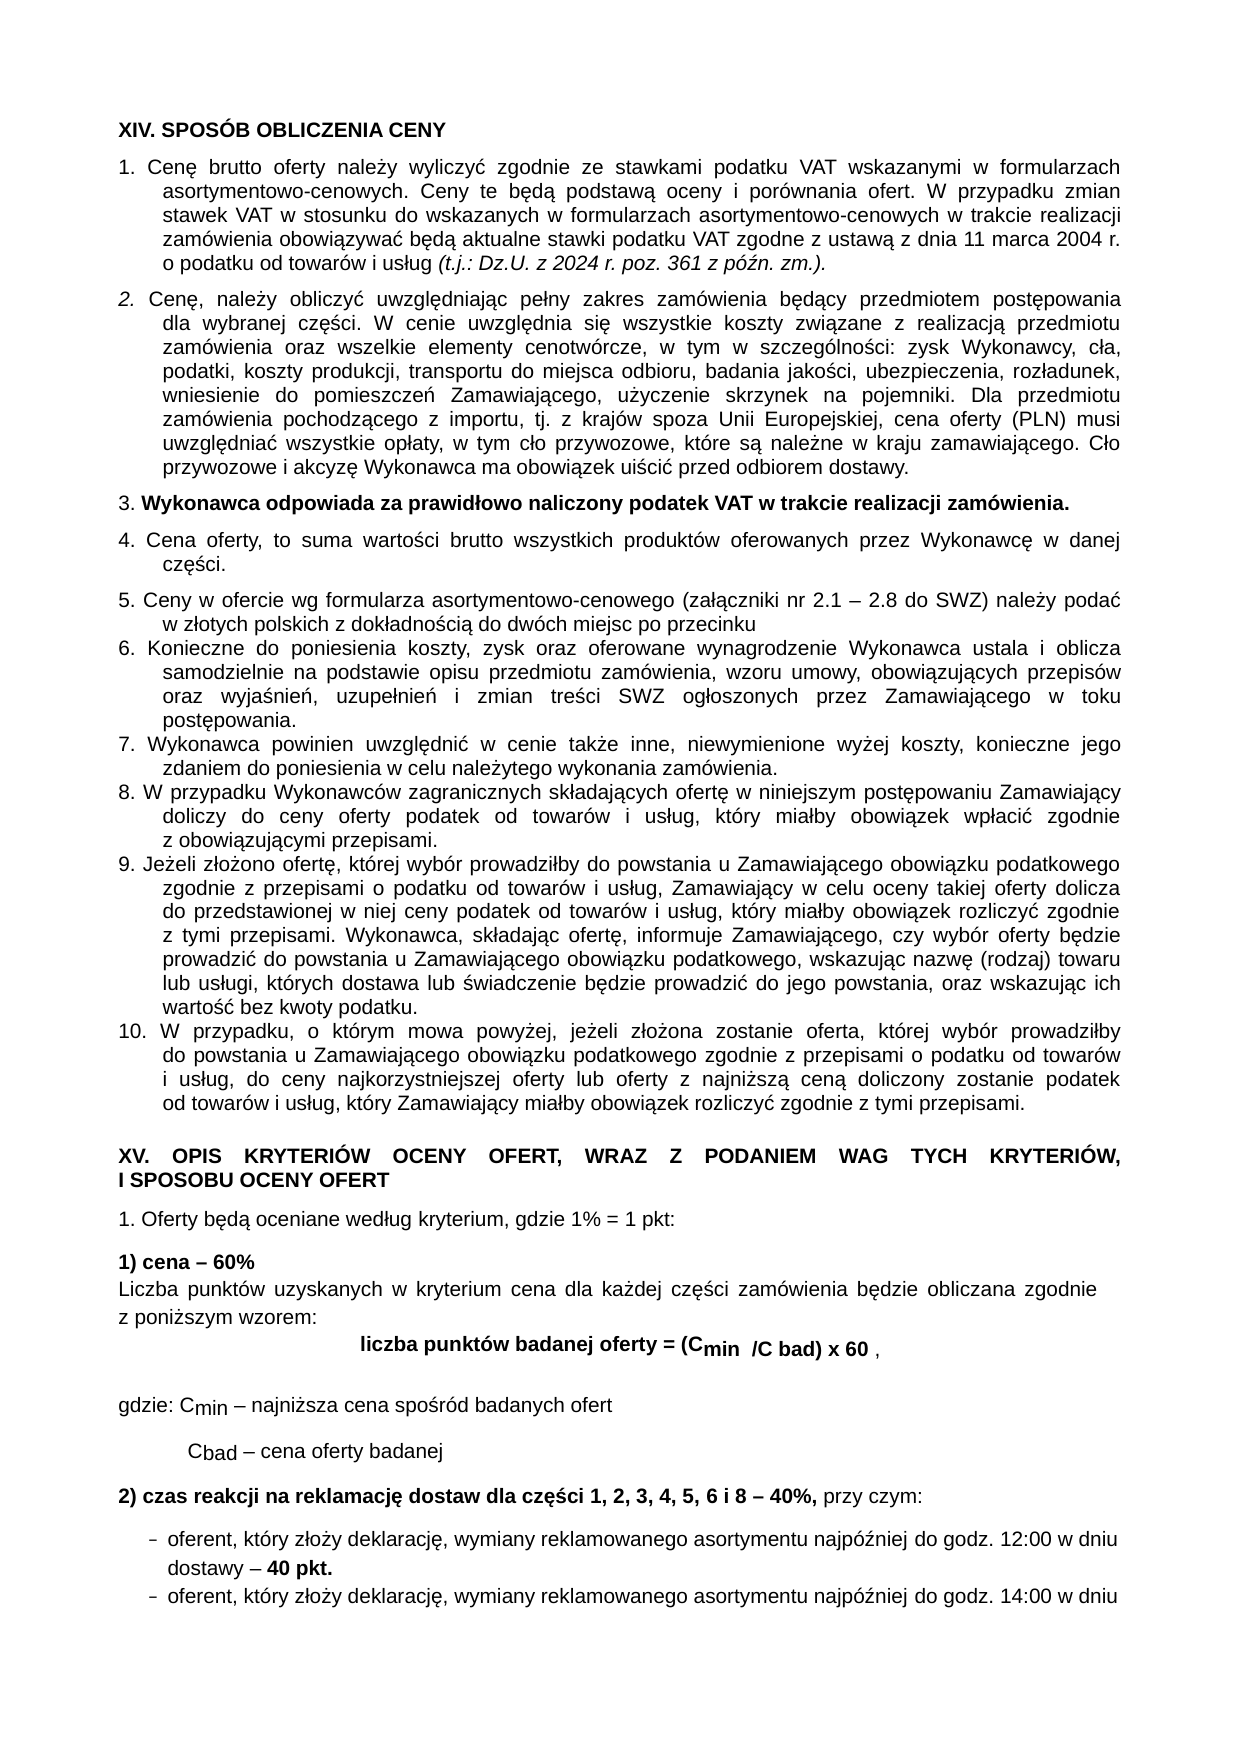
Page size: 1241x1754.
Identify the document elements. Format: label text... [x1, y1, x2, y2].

text 2. Cenę, należy obliczyć uwzględniając pełny zakres zamówienia będący przedmiotem postępowania dla wybranej części. W cenie uwzględnia się wszystkie koszty związane z realizacją przedmiotu zamówienia oraz wszelkie elementy cenotwórcze, w tym w szczególności: zysk Wykonawcy, cła, podatki, koszty produkcji, transportu do miejsca odbioru, badania jakości, ubezpieczenia, rozładunek, wniesienie do pomieszczeń Zamawiającego, użyczenie skrzynek na pojemniki. Dla przedmiotu zamówienia pochodzącego z importu, tj. z krajów spoza Unii Europejskiej, cena oferty (PLN) musi uwzględniać wszystkie opłaty, w tym cło przywozowe, które są należne w kraju zamawiającego. Cło przywozowe i akcyzę Wykonawca ma obowiązek uiścić przed odbiorem dostawy. [118, 287, 1122, 478]
subtitle 2) czas reakcji na reklamację dostaw dla części 1, 2, 3, 4, 5, 6 i 8 – 40%, przy czym: [118, 1484, 1122, 1508]
text 1. Cenę brutto oferty należy wyliczyć zgodnie ze stawkami podatku VAT wskazanymi w formularzach asortymentowo-cenowych. Ceny te będą podstawą oceny i porównania ofert. W przypadku zmian stawek VAT w stosunku do wskazanych w formularzach asortymentowo-cenowych w trakcie realizacji zamówienia obowiązywać będą aktualne stawki podatku VAT zgodne z ustawą z dnia 11 marca 2004 r. o podatku od towarów i usług (t.j.: Dz.U. z 2024 r. poz. 361 z późn. zm.). [118, 154, 1122, 274]
text 4. Cena oferty, to suma wartości brutto wszystkich produktów oferowanych przez Wykonawcę w danej części. [118, 527, 1122, 575]
subtitle XV. OPIS KRYTERIÓW OCENY OFERT, WRAZ Z PODANIEM WAG TYCH KRYTERIÓW, I SPOSOBU OCENY OFERT [118, 1144, 1122, 1192]
text Liczba punktów uzyskanych w kryterium cena dla każdej części zamówienia będzie obliczana zgodnie z poniższym wzorem: [118, 1277, 1099, 1328]
text 5. Ceny w ofercie wg formularza asortymentowo-cenowego (załączniki nr 2.1 – 2.8 do SWZ) należy podać w złotych polskich z dokładnością do dwóch miejsc po przecinku [118, 588, 1122, 636]
text 3. Wykonawca odpowiada za prawidłowo naliczony podatek VAT w trakcie realizacji zamówienia. [118, 491, 1122, 515]
text 7. Wykonawca powinien uwzględnić w cenie także inne, niewymienione wyżej koszty, konieczne jego zdaniem do poniesienia w celu należytego wykonania zamówienia. [118, 732, 1122, 779]
text gdzie: Cmin – najniższa cena spośród badanych ofert [118, 1393, 1122, 1419]
text Cbad – cena oferty badanej [118, 1438, 1122, 1465]
text XIV. SPOSÓB OBLICZENIA CENY [118, 118, 1122, 142]
text 10. W przypadku, o którym mowa powyżej, jeżeli złożona zostanie oferta, której wybór prowadziłby do powstania u Zamawiającego obowiązku podatkowego zgodnie z przepisami o podatku od towarów i usług, do ceny najkorzystniejszej oferty lub oferty z najniższą ceną doliczony zostanie podatek od towarów i usług, który Zamawiający miałby obowiązek rozliczyć zgodnie z tymi przepisami. [118, 1019, 1122, 1115]
subtitle liczba punktów badanej oferty = (Cmin /C bad) x 60 , [118, 1332, 1122, 1361]
list oferent, który złoży deklarację, wymiany reklamowanego asortymentu najpóźniej do godz. 14:00 w dniu [148, 1583, 1122, 1608]
text 9. Jeżeli złożono ofertę, której wybór prowadziłby do powstania u Zamawiającego obowiązku podatkowego zgodnie z przepisami o podatku od towarów i usług, Zamawiający w celu oceny takiej oferty dolicza do przedstawionej w niej ceny podatek od towarów i usług, który miałby obowiązek rozliczyć zgodnie z tymi przepisami. Wykonawca, składając ofertę, informuje Zamawiającego, czy wybór oferty będzie prowadzić do powstania u Zamawiającego obowiązku podatkowego, wskazując nazwę (rodzaj) towaru lub usługi, których dostawa lub świadczenie będzie prowadzić do jego powstania, oraz wskazując ich wartość bez kwoty podatku. [118, 851, 1122, 1019]
text 6. Konieczne do poniesienia koszty, zysk oraz oferowane wynagrodzenie Wykonawca ustala i oblicza samodzielnie na podstawie opisu przedmiotu zamówienia, wzoru umowy, obowiązujących przepisów oraz wyjaśnień, uzupełnień i zmian treści SWZ ogłoszonych przez Zamawiającego w toku postępowania. [118, 636, 1122, 732]
text 8. W przypadku Wykonawców zagranicznych składających ofertę w niniejszym postępowaniu Zamawiający doliczy do ceny oferty podatek od towarów i usług, który miałby obowiązek wpłacić zgodnie z obowiązującymi przepisami. [118, 779, 1122, 851]
subtitle 1) cena – 60% [118, 1249, 1122, 1273]
list 1. Oferty będą oceniane według kryterium, gdzie 1% = 1 pkt: [118, 1207, 1122, 1231]
list oferent, który złoży deklarację, wymiany reklamowanego asortymentu najpóźniej do godz. 12:00 w dniu dostawy – 40 pkt. [148, 1527, 1122, 1579]
